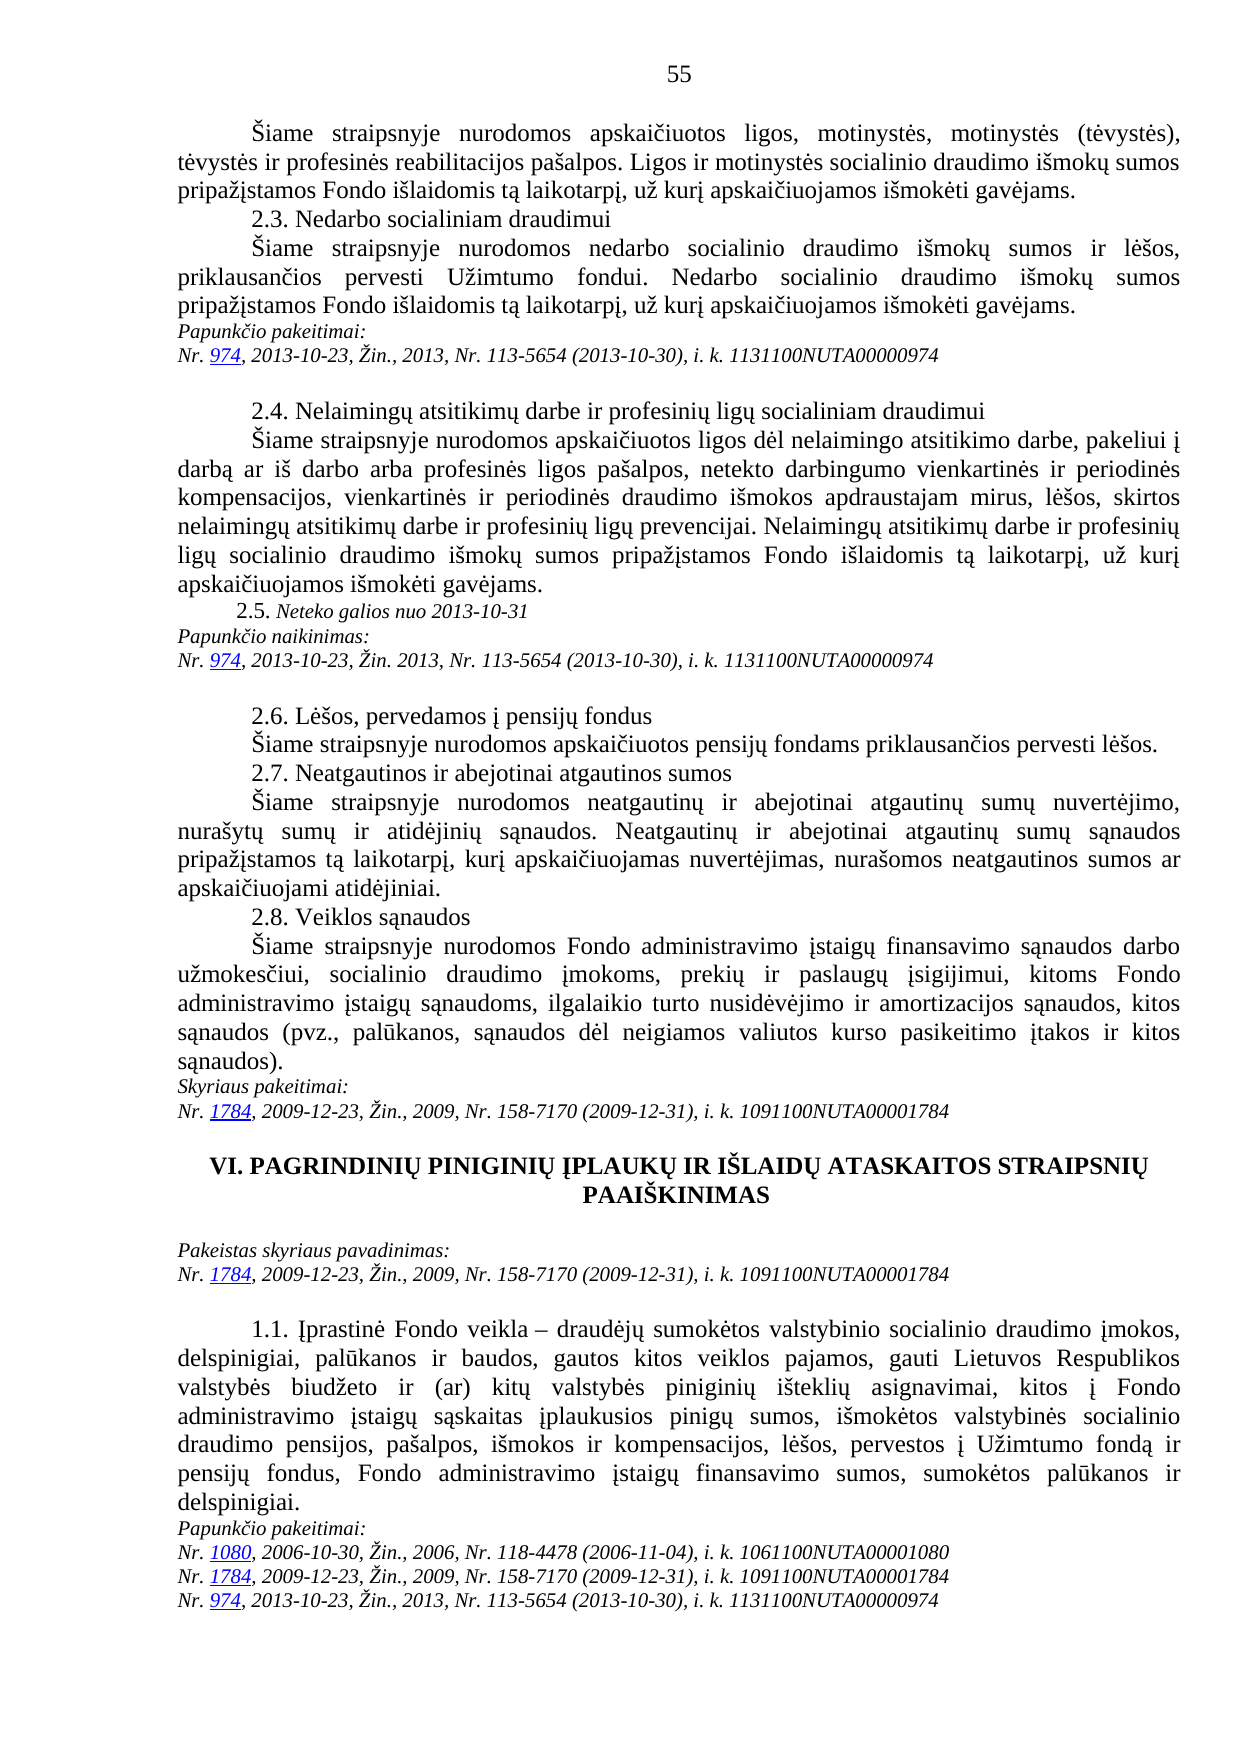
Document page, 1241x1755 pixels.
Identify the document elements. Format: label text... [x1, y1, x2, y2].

text Šiame straipsnyje nurodomos apskaičiuotos ligos, motinystės, motinystės (tėvystės), tėvystės ir profesinės reabilitacijos pašalpos. Ligos ir motinystės socialinio draudimo išmokų sumos pripažįstamos Fondo išlaidomis tą laikotarpį, už kurį apskaičiuojamos išmokėti gavėjams. [177, 118, 1181, 204]
text Šiame straipsnyje nurodomos neatgautinų ir abejotinai atgautinų sumų nuvertėjimo, nurašytų sumų ir atidėjinių sąnaudos. Neatgautinų ir abejotinai atgautinų sumų sąnaudos pripažįstamos tą laikotarpį, kurį apskaičiuojamas nuvertėjimas, nurašomos neatgautinos sumos ar apskaičiuojami atidėjiniai. [177, 787, 1181, 902]
text Pakeistas skyriaus pavadinimas: [177, 1238, 1181, 1262]
text Nr. 1784, 2009-12-23, Žin., 2009, Nr. 158-7170 (2009-12-31), i. k. 1091100NUTA00001784 [177, 1564, 1181, 1588]
text Papunkčio pakeitimai: [177, 1516, 1181, 1540]
text Papunkčio pakeitimai: [177, 319, 1181, 343]
text Papunkčio naikinimas: [177, 624, 1181, 648]
text Šiame straipsnyje nurodomos nedarbo socialinio draudimo išmokų sumos ir lėšos, priklausančios pervesti Užimtumo fondui. Nedarbo socialinio draudimo išmokų sumos pripažįstamos Fondo išlaidomis tą laikotarpį, už kurį apskaičiuojamos išmokėti gavėjams. [177, 233, 1181, 319]
text 1.1. Įprastinė Fondo veikla – draudėjų sumokėtos valstybinio socialinio draudimo įmokos, delspinigiai, palūkanos ir baudos, gautos kitos veiklos pajamos, gauti Lietuvos Respublikos valstybės biudžeto ir (ar) kitų valstybės piniginių išteklių asignavimai, kitos į Fondo administravimo įstaigų sąskaitas įplaukusios pinigų sumos, išmokėtos valstybinės socialinio draudimo pensijos, pašalpos, išmokos ir kompensacijos, lėšos, pervestos į Užimtumo fondą ir pensijų fondus, Fondo administravimo įstaigų finansavimo sumos, sumokėtos palūkanos ir delspinigiai. [177, 1314, 1181, 1516]
text 2.4. Nelaimingų atsitikimų darbe ir profesinių ligų socialiniam draudimui [177, 396, 1181, 425]
text Skyriaus pakeitimai: [177, 1074, 1181, 1098]
text 2.6. Lėšos, pervedamos į pensijų fondus [177, 701, 1181, 729]
text Nr. 974, 2013-10-23, Žin., 2013, Nr. 113-5654 (2013-10-30), i. k. 1131100NUTA00000974 [177, 343, 1181, 367]
text 2.7. Neatgautinos ir abejotinai atgautinos sumos [177, 758, 1181, 787]
text Nr. 1080, 2006-10-30, Žin., 2006, Nr. 118-4478 (2006-11-04), i. k. 1061100NUTA00001080 [177, 1540, 1181, 1564]
text Nr. 974, 2013-10-23, Žin., 2013, Nr. 113-5654 (2013-10-30), i. k. 1131100NUTA00000974 [177, 1588, 1181, 1612]
text Nr. 1784, 2009-12-23, Žin., 2009, Nr. 158-7170 (2009-12-31), i. k. 1091100NUTA00001784 [177, 1098, 1181, 1123]
text Nr. 1784, 2009-12-23, Žin., 2009, Nr. 158-7170 (2009-12-31), i. k. 1091100NUTA00001784 [177, 1262, 1181, 1286]
text 2.3. Nedarbo socialiniam draudimui [177, 204, 1181, 233]
text 2.5. Neteko galios nuo 2013-10-31 [177, 597, 1181, 624]
text Šiame straipsnyje nurodomos Fondo administravimo įstaigų finansavimo sąnaudos darbo užmokesčiui, socialinio draudimo įmokoms, prekių ir paslaugų įsigijimui, kitoms Fondo administravimo įstaigų sąnaudoms, ilgalaikio turto nusidėvėjimo ir amortizacijos sąnaudos, kitos sąnaudos (pvz., palūkanos, sąnaudos dėl neigiamos valiutos kurso pasikeitimo įtakos ir kitos sąnaudos). [177, 931, 1181, 1074]
text Šiame straipsnyje nurodomos apskaičiuotos ligos dėl nelaimingo atsitikimo darbe, pakeliui į darbą ar iš darbo arba profesinės ligos pašalpos, netekto darbingumo vienkartinės ir periodinės kompensacijos, vienkartinės ir periodinės draudimo išmokos apdraustajam mirus, lėšos, skirtos nelaimingų atsitikimų darbe ir profesinių ligų prevencijai. Nelaimingų atsitikimų darbe ir profesinių ligų socialinio draudimo išmokų sumos pripažįstamos Fondo išlaidomis tą laikotarpį, už kurį apskaičiuojamos išmokėti gavėjams. [177, 425, 1181, 597]
text Nr. 974, 2013-10-23, Žin. 2013, Nr. 113-5654 (2013-10-30), i. k. 1131100NUTA00000974 [177, 648, 1181, 672]
text 2.8. Veiklos sąnaudos [177, 902, 1181, 931]
text Šiame straipsnyje nurodomos apskaičiuotos pensijų fondams priklausančios pervesti lėšos. [177, 729, 1181, 758]
text VI. PAGRINDINIŲ PINIGINIŲ ĮPLAUKŲ IR IŠLAIDŲ ATASKAITOS STRAIPSNIŲ PAAIŠKINIMAS [177, 1151, 1181, 1209]
